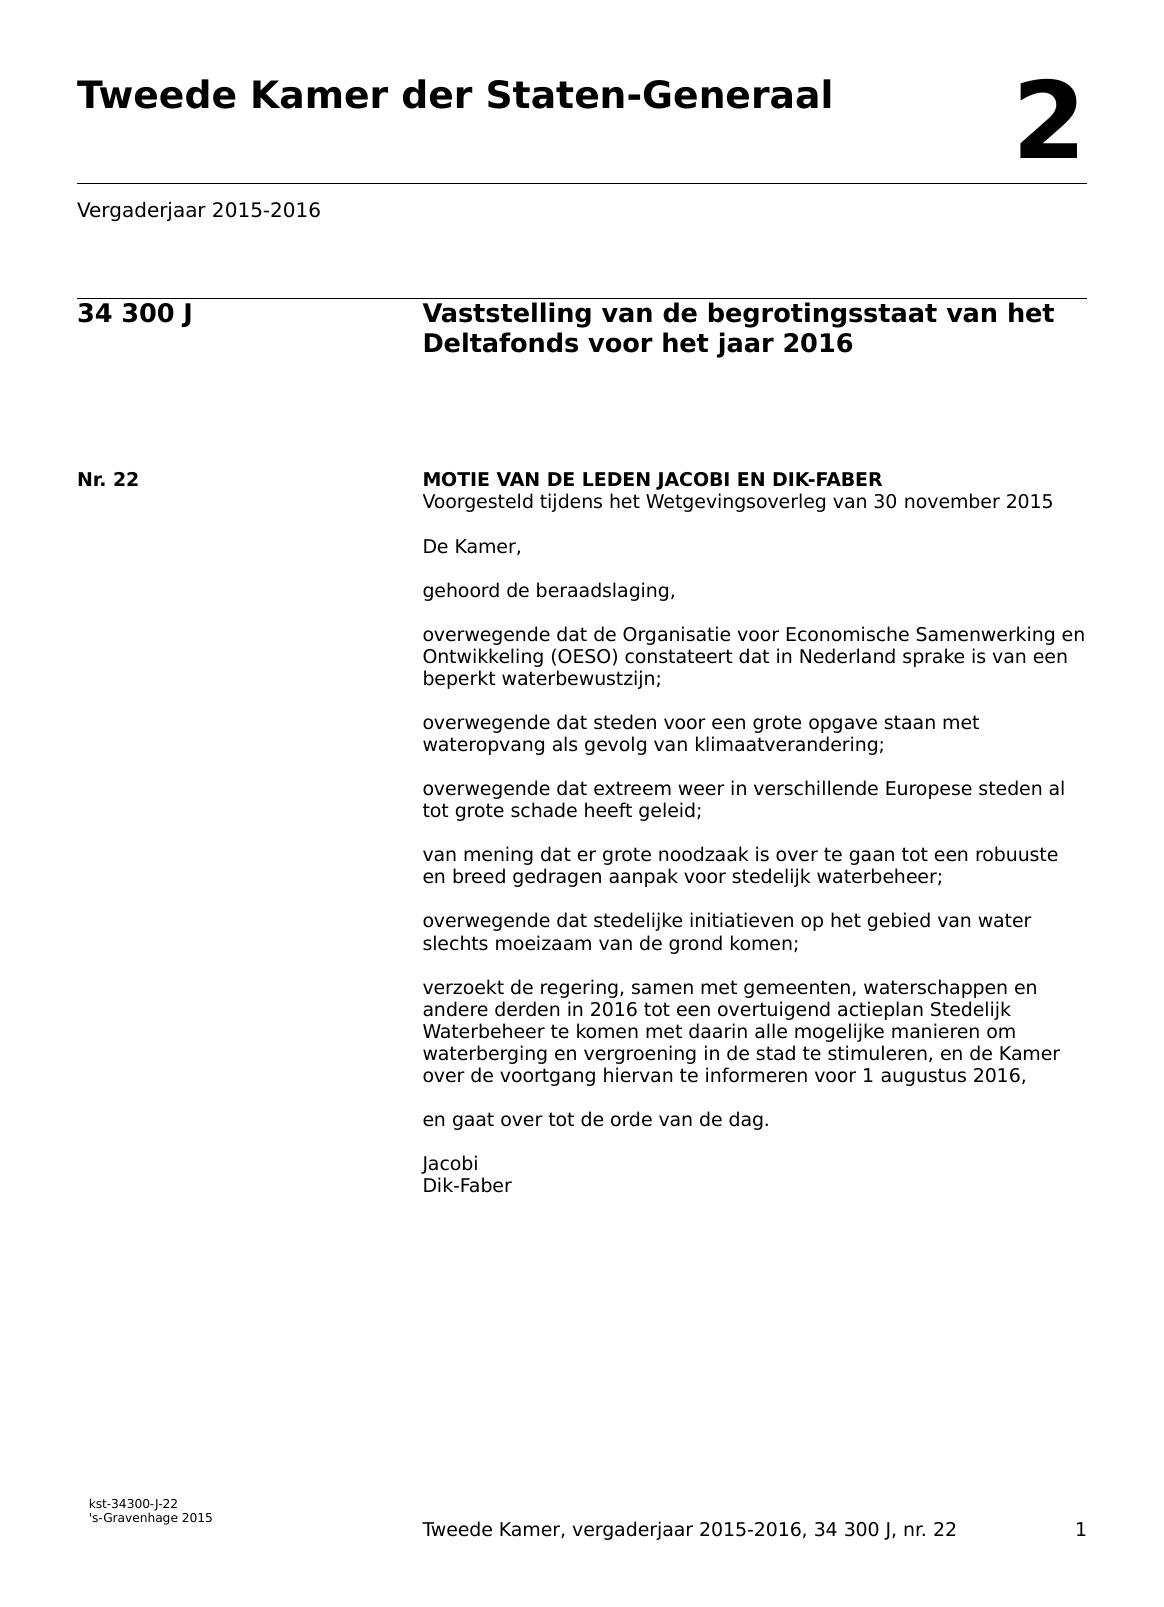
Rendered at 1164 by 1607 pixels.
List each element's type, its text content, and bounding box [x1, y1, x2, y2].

text verzoekt de regering, samen met gemeenten, waterschappen en andere derden in 2016 tot een overtuigend actieplan Stedelijk Waterbeheer te komen met daarin alle mogelijke manieren om waterberging en vergroening in de stad te stimuleren, en de Kamer over de voortgang hiervan te informeren voor 1 augustus 2016, [422, 977, 1087, 1086]
text 's-Gravenhage 2015 [88, 1511, 323, 1525]
text overwegende dat extreem weer in verschillende Europese steden al tot grote schade heeft geleid; [422, 778, 1087, 822]
text van mening dat er grote noodzaak is over te gaan tot een robuuste en breed gedragen aanpak voor stedelijk waterbeheer; [422, 844, 1087, 888]
text en gaat over tot de orde van de dag. [422, 1109, 1087, 1131]
subtitle 34 300 J Vaststelling van de begrotingsstaat van het Deltafonds voor het jaar 2016 [77, 299, 1087, 358]
text overwegende dat stedelijke initiatieven op het gebied van water slechts moeizaam van de grond komen; [422, 910, 1087, 954]
table_cell Vergaderjaar 2015-2016 [77, 184, 1087, 298]
text gehoord de beraadslaging, [422, 580, 1087, 602]
text De Kamer, [422, 536, 1087, 557]
table_header 2 [886, 59, 1087, 183]
text overwegende dat de Organisatie voor Economische Samenwerking en Ontwikkeling (OESO) constateert dat in Nederland sprake is van een beperkt waterbewustzijn; [422, 624, 1087, 690]
text overwegende dat steden voor een grote opgave staan met wateropvang als gevolg van klimaatverandering; [422, 712, 1087, 756]
table_header Tweede Kamer der Staten-Generaal [77, 59, 886, 183]
text kst-34300-J-22 [88, 1497, 323, 1511]
text Voorgesteld tijdens het Wetgevingsoverleg van 30 november 2015 [422, 491, 1087, 513]
text Dik-Faber [422, 1175, 1087, 1197]
subtitle Nr. 22 MOTIE VAN DE LEDEN JACOBI EN DIK-FABER [77, 469, 1087, 491]
text Jacobi [422, 1153, 1087, 1175]
